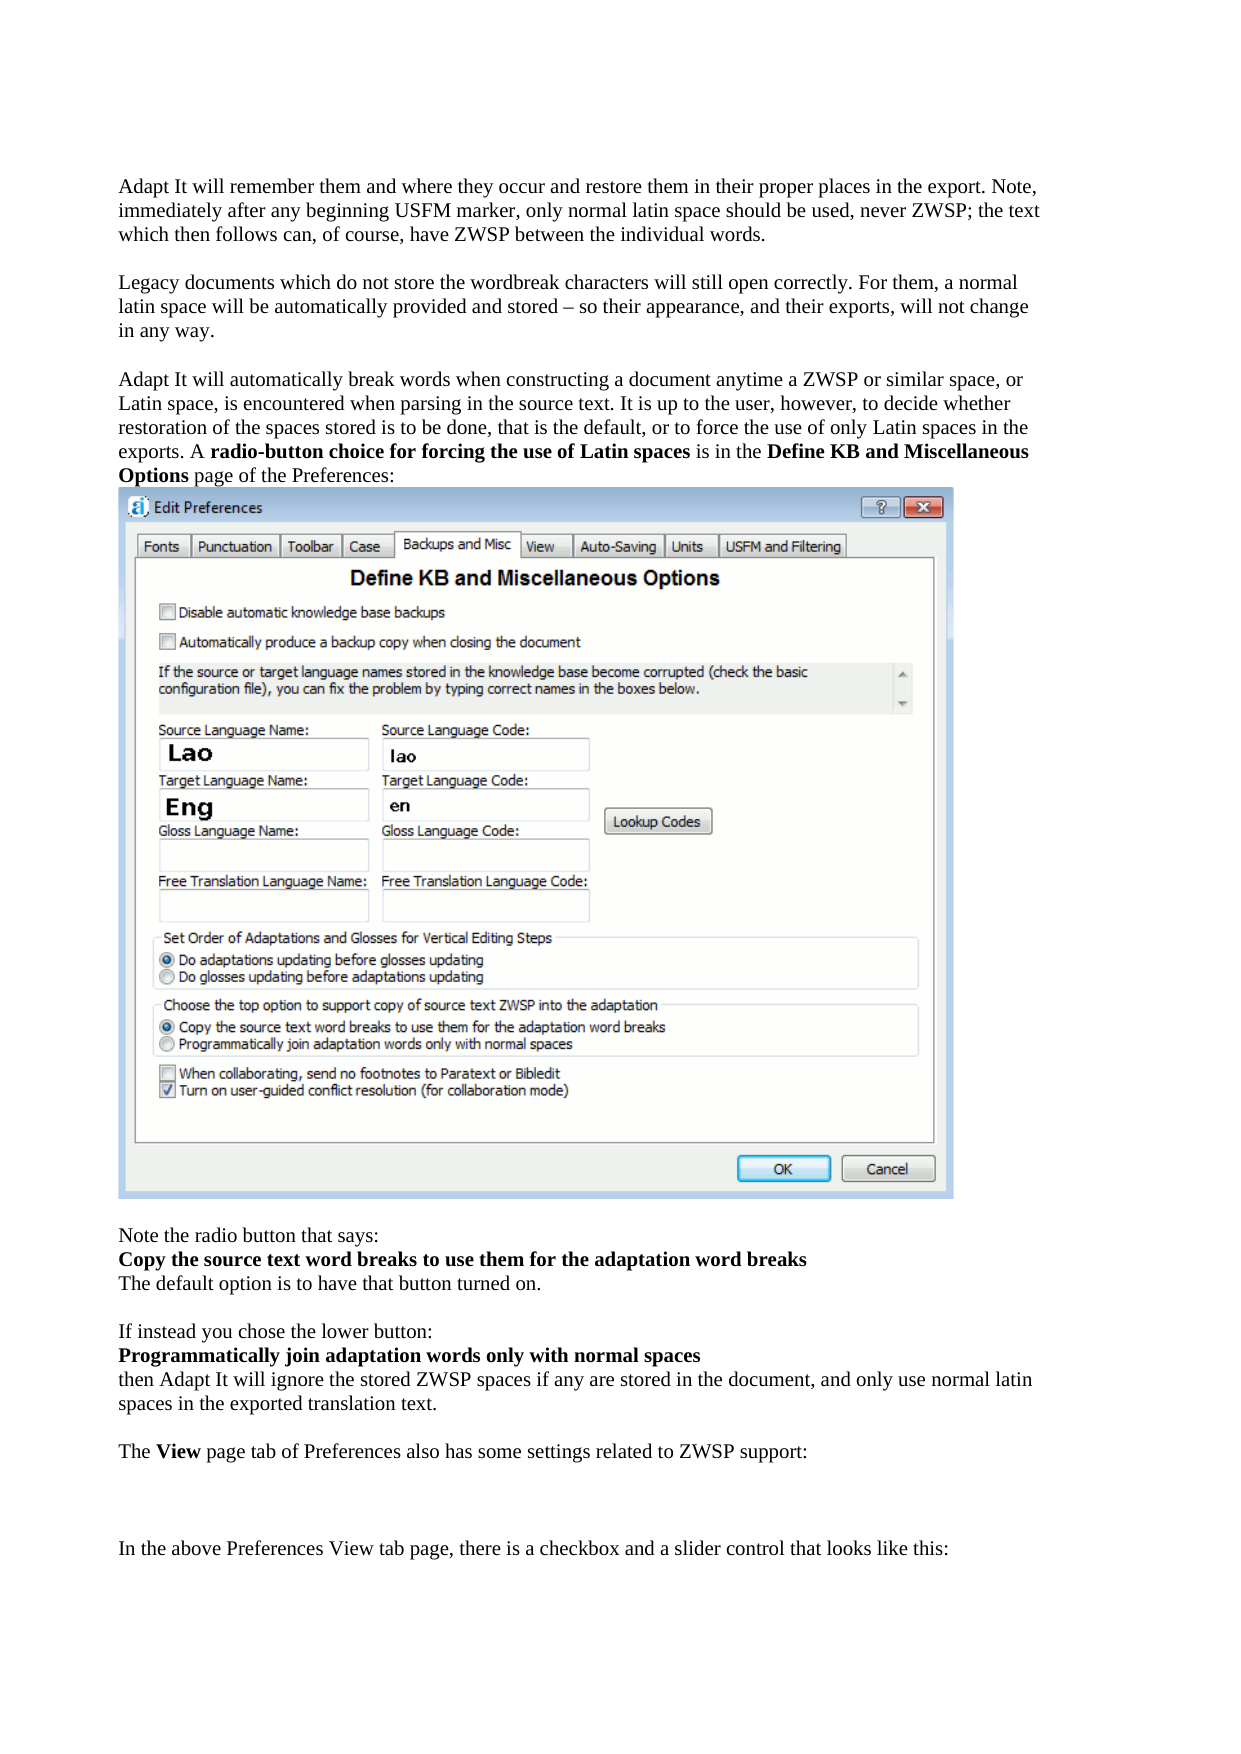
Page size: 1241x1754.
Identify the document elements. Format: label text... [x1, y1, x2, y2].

text Legacy documents which do not store the wordbreak characters will still open correctly. For them, a normal latin space will be automatically provided and stored – so their appearance, and their exports, will not change in any way. [118, 270, 1048, 342]
text The default option is to have that button turned on. [118, 1271, 1048, 1295]
text Programmatically join adaptation words only with normal spaces [118, 1343, 1048, 1367]
text then Adapt It will ignore the stored ZWSP spaces if any are stored in the document, and only use normal latin spaces in the exported translation text. [118, 1367, 1048, 1415]
picture [118, 487, 954, 1199]
text Adapt It will remember them and where they occur and restore them in their proper places in the export. Note, immediately after any beginning USFM marker, only normal latin space should be used, never ZWSP; the text which then follows can, of course, have ZWSP between the individual words. [118, 174, 1048, 246]
text Note the radio button that says: [118, 1223, 1048, 1247]
text Adapt It will automatically break words when constructing a document anytime a ZWSP or similar space, or Latin space, is encountered when parsing in the source text. It is up to the user, however, to decide whether restoration of the spaces stored is to be done, that is the default, or to force the use of only Latin spaces in the exports. A radio-button choice for forcing the use of Latin spaces is in the Define KB and Miscellaneous Options page of the Preferences: [118, 367, 1048, 487]
text The View page tab of Preferences also has some settings related to ZWSP support: [118, 1439, 1048, 1463]
text If instead you chose the lower button: [118, 1319, 1048, 1343]
text Copy the source text word breaks to use them for the adaptation word breaks [118, 1247, 1048, 1271]
text In the above Preferences View tab page, there is a checkbox and a slider control that looks like this: [118, 1536, 1048, 1560]
